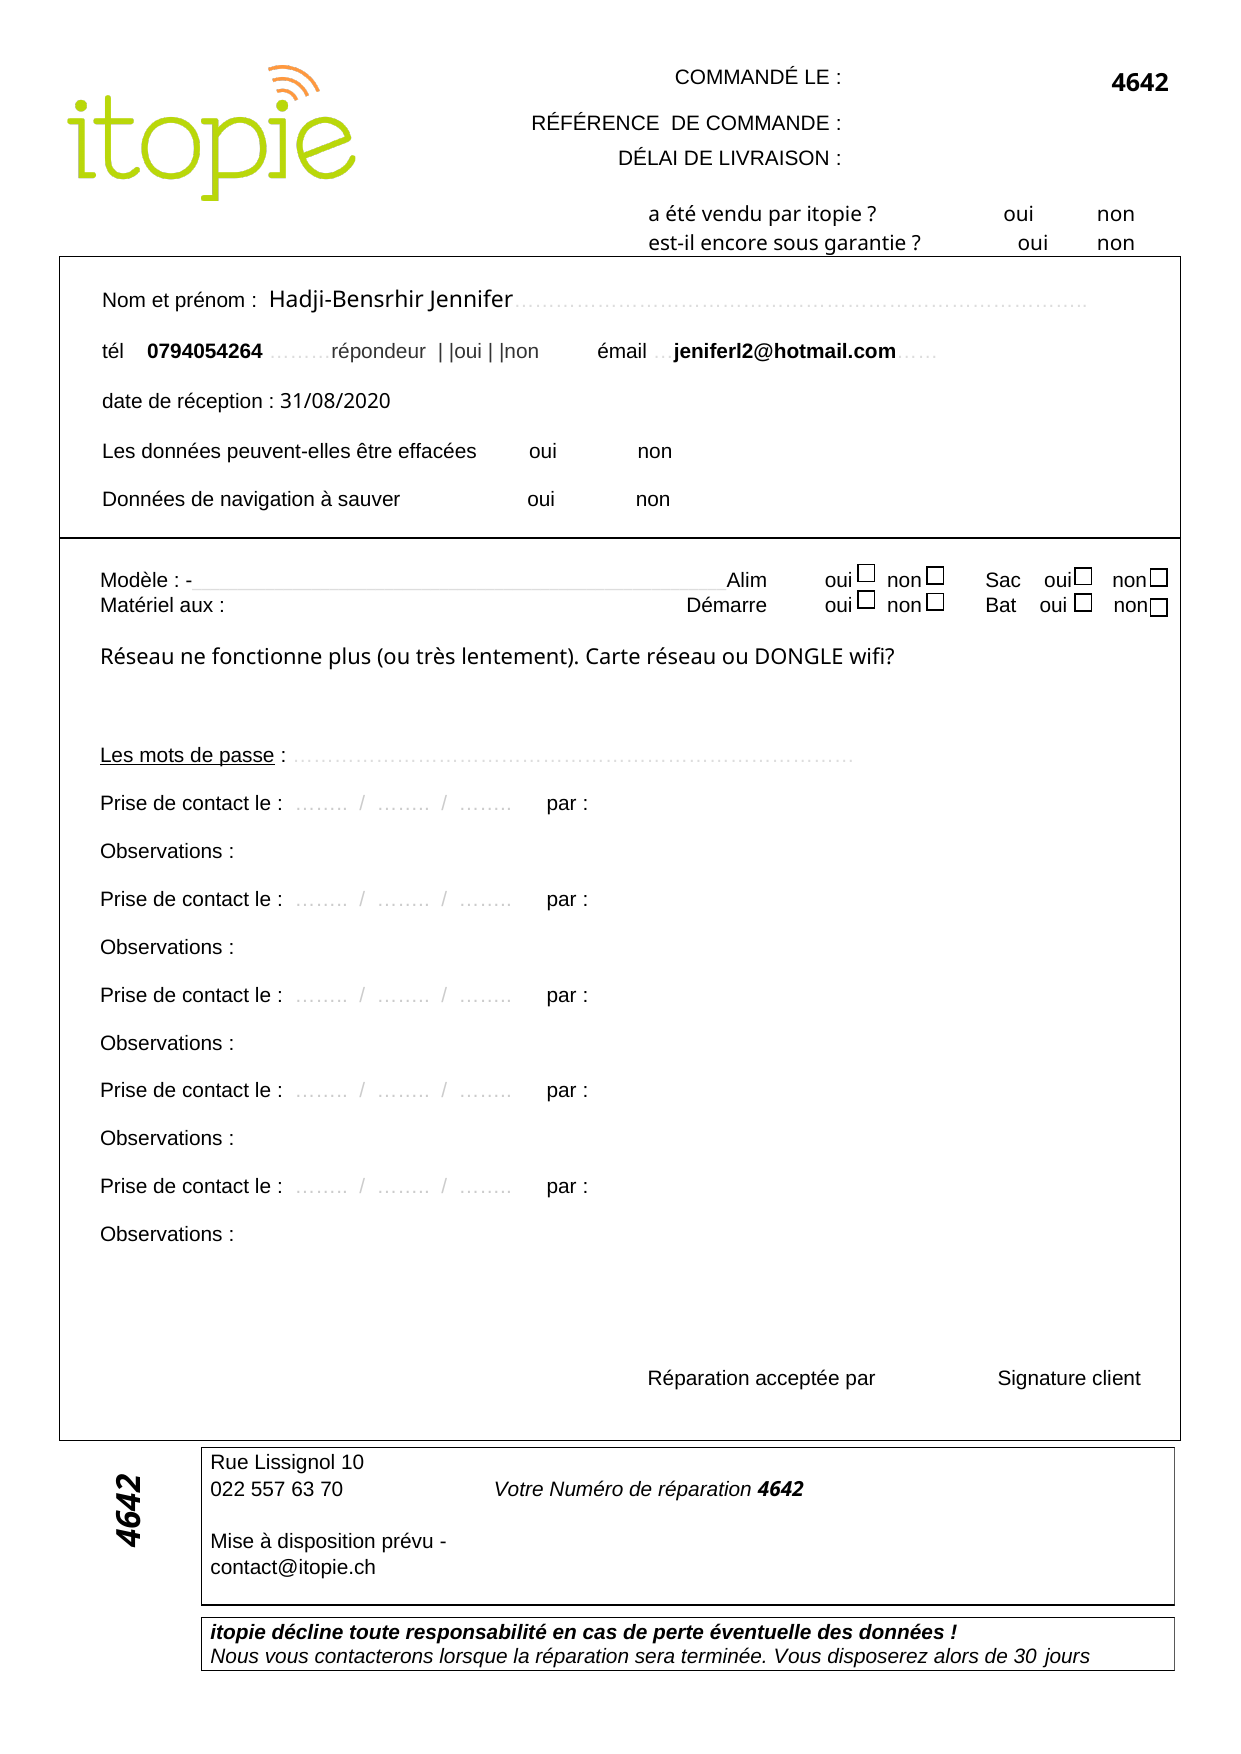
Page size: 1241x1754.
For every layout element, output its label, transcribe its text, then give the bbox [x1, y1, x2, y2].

table_header COMMANDÉ LE : [490, 59, 847, 104]
text Modèle : - Alim oui non Sac oui non [879, 562, 925, 590]
text Observations : [60, 931, 1180, 958]
table_cell DÉLAI DE LIVRAISON : [490, 140, 847, 175]
table_cell itopie décline toute responsabilité en cas de perte éventuelle des données ! Nous vous contacterons lorsque la réparation sera terminée. Vous disposerez alors de 30 jours [195, 1611, 1180, 1677]
text Prise de contact le : …….. / …….. / …….. par : [60, 1075, 1180, 1102]
text Observations : [60, 836, 1180, 863]
text Prise de contact le : …….. / …….. / …….. par : [60, 979, 1180, 1006]
text Observations : [60, 1219, 1180, 1246]
table_header 4642 [59, 1441, 195, 1677]
table_cell [847, 105, 1180, 140]
text tél 0794054264 ………répondeur | |oui | |non émail …jeniferl2@hotmail.com…… [60, 335, 1180, 362]
table_cell RÉFÉRENCE DE COMMANDE : [490, 105, 847, 140]
text Réparation acceptée par Signature client [60, 1363, 1180, 1390]
text Prise de contact le : …….. / …….. / …….. par : [60, 883, 1180, 911]
text Modèle : - Alim oui non Sac oui non [60, 562, 856, 590]
text Données de navigation à sauver oui non [60, 484, 1180, 511]
table_cell [847, 140, 1180, 175]
text Les données peuvent-elles être effacées oui non [60, 436, 1180, 463]
text Observations : [60, 1123, 1180, 1150]
text Les mots de passe : ……………………………………………………………………… [60, 740, 1180, 767]
text Prise de contact le : …….. / …….. / …….. par : [60, 1171, 1180, 1198]
text Nom et prénom : Hadji-Bensrhir Jennifer……………………………………………………………………….. [60, 280, 1180, 314]
table_header 4642 [847, 59, 1180, 104]
text Prise de contact le : …….. / …….. / …….. par : [60, 788, 1180, 815]
text Observations : [60, 1027, 1180, 1054]
text date de réception : 31/08/2020 [60, 383, 1180, 415]
text Modèle : - Alim oui non Sac oui non [948, 562, 1180, 590]
picture [67, 65, 356, 201]
text a été vendu par itopie ? oui non [59, 199, 1181, 228]
text Matériel aux : Démarre oui non Bat oui non [60, 590, 1180, 617]
text Réseau ne fonctionne plus (ou très lentement). Carte réseau ou DONGLE wifi? [60, 638, 1180, 671]
text est-il encore sous garantie ? oui non [59, 228, 1181, 256]
table_header Rue Lissignol 10 022 557 63 70 Votre Numéro de réparation 4642 Mise à disposition prévu - contact@itopie.ch [195, 1441, 1180, 1611]
